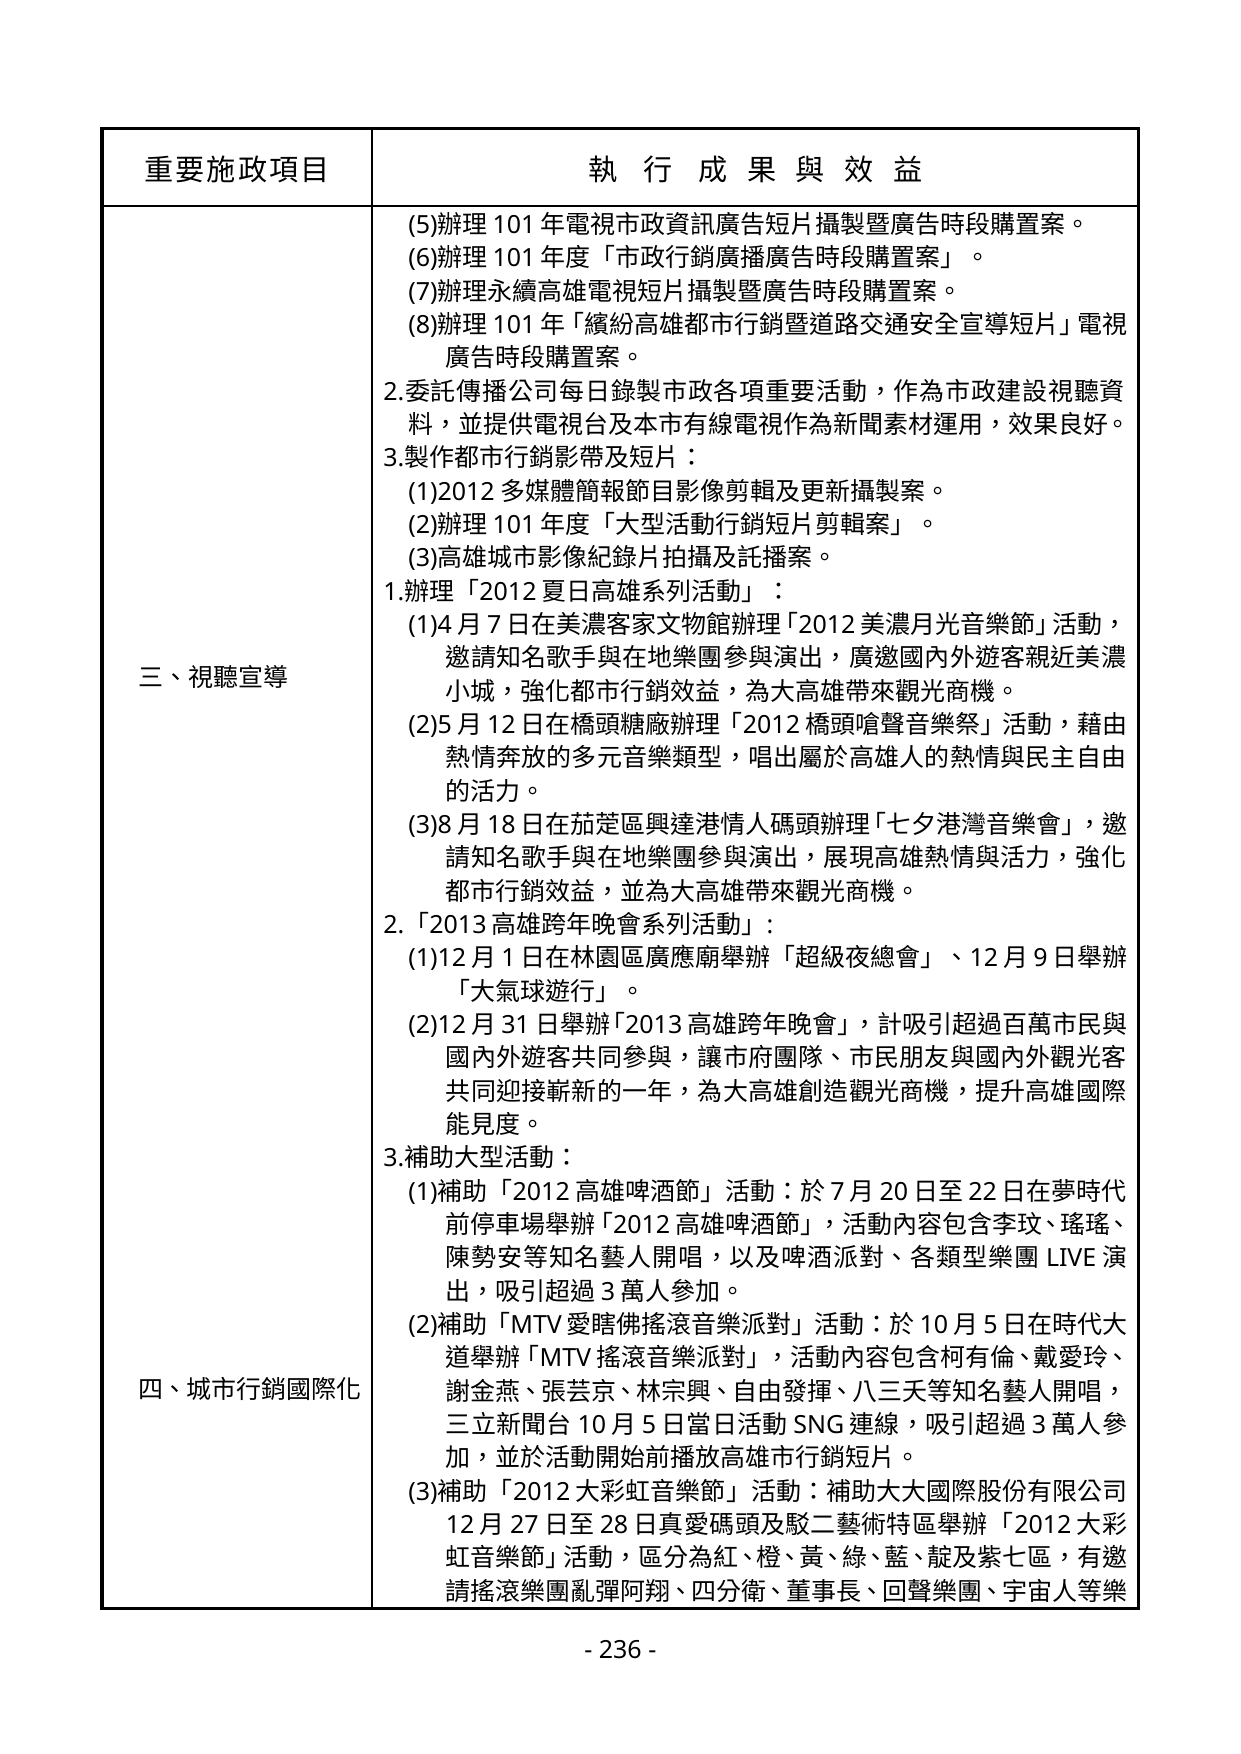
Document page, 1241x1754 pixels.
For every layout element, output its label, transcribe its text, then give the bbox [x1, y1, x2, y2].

table_header 重要施政項目 [104, 130, 371, 205]
table_cell (5)辦理101年電視市政資訊廣告短片攝製暨廣告時段購置案。 (6)辦理101年度「市政行銷廣播廣告時段購置案」。 (7)辦理永續高雄電視短片攝製暨廣告時段購置案。 (8)辦理101年「繽紛高雄都市行銷暨道路交通安全宣導短片」電視廣告時段購置案。 2.委託傳播公司每日錄製市政各項重要活動，作為市政建設視聽資料，並提供電視台及本市有線電視作為新聞素材運用，效果良好。 3.製作都市行銷影帶及短片： (1)2012多媒體簡報節目影像剪輯及更新攝製案。 (2)辦理101年度「大型活動行銷短片剪輯案」。 (3)高雄城市影像紀錄片拍攝及託播案。 1.辦理「2012夏日高雄系列活動」： (1)4月7日在美濃客家文物館辦理「2012美濃月光音樂節」活動，邀請知名歌手與在地樂團參與演出，廣邀國內外遊客親近美濃小城，強化都市行銷效益，為大高雄帶來觀光商機。 (2)5月12日在橋頭糖廠辦理「2012橋頭嗆聲音樂祭」活動，藉由熱情奔放的多元音樂類型，唱出屬於高雄人的熱情與民主自由的活力。 (3)8月18日在茄萣區興達港情人碼頭辦理「七夕港灣音樂會」，邀請知名歌手與在地樂團參與演出，展現高雄熱情與活力，強化都市行銷效益，並為大高雄帶來觀光商機。 2.「2013高雄跨年晚會系列活動」: (1)12月1日在林園區廣應廟舉辦「超級夜總會」、12月9日舉辦「大氣球遊行」。 (2)12月31日舉辦「2013高雄跨年晚會」，計吸引超過百萬市民與國內外遊客共同參與，讓市府團隊、市民朋友與國內外觀光客共同迎接嶄新的一年，為大高雄創造觀光商機，提升高雄國際能見度。 3.補助大型活動： (1)補助「2012高雄啤酒節」活動：於7月20日至22日在夢時代前停車場舉辦「2012高雄啤酒節」，活動內容包含李玟、瑤瑤、陳勢安等知名藝人開唱，以及啤酒派對、各類型樂團LIVE演出，吸引超過3萬人參加。 (2)補助「MTV愛瞎佛搖滾音樂派對」活動：於10月5日在時代大道舉辦「MTV搖滾音樂派對」，活動內容包含柯有倫、戴愛玲、謝金燕、張芸京、林宗興、自由發揮、八三夭等知名藝人開唱，三立新聞台10月5日當日活動SNG連線，吸引超過3萬人參加，並於活動開始前播放高雄市行銷短片。 (3)補助「2012大彩虹音樂節」活動：補助大大國際股份有限公司12月27日至28日真愛碼頭及駁二藝術特區舉辦「2012大彩虹音樂節」活動，區分為紅、橙、黃、綠、藍、靛及紫七區，有邀請搖滾樂團亂彈阿翔、四分衛、董事長、回聲樂團、宇宙人等樂 [373, 207, 1137, 1607]
table_cell 三、視聽宣導 四、城市行銷國際化 [104, 207, 371, 1607]
table_header 執 行 成 果 與 效 益 [373, 130, 1137, 205]
